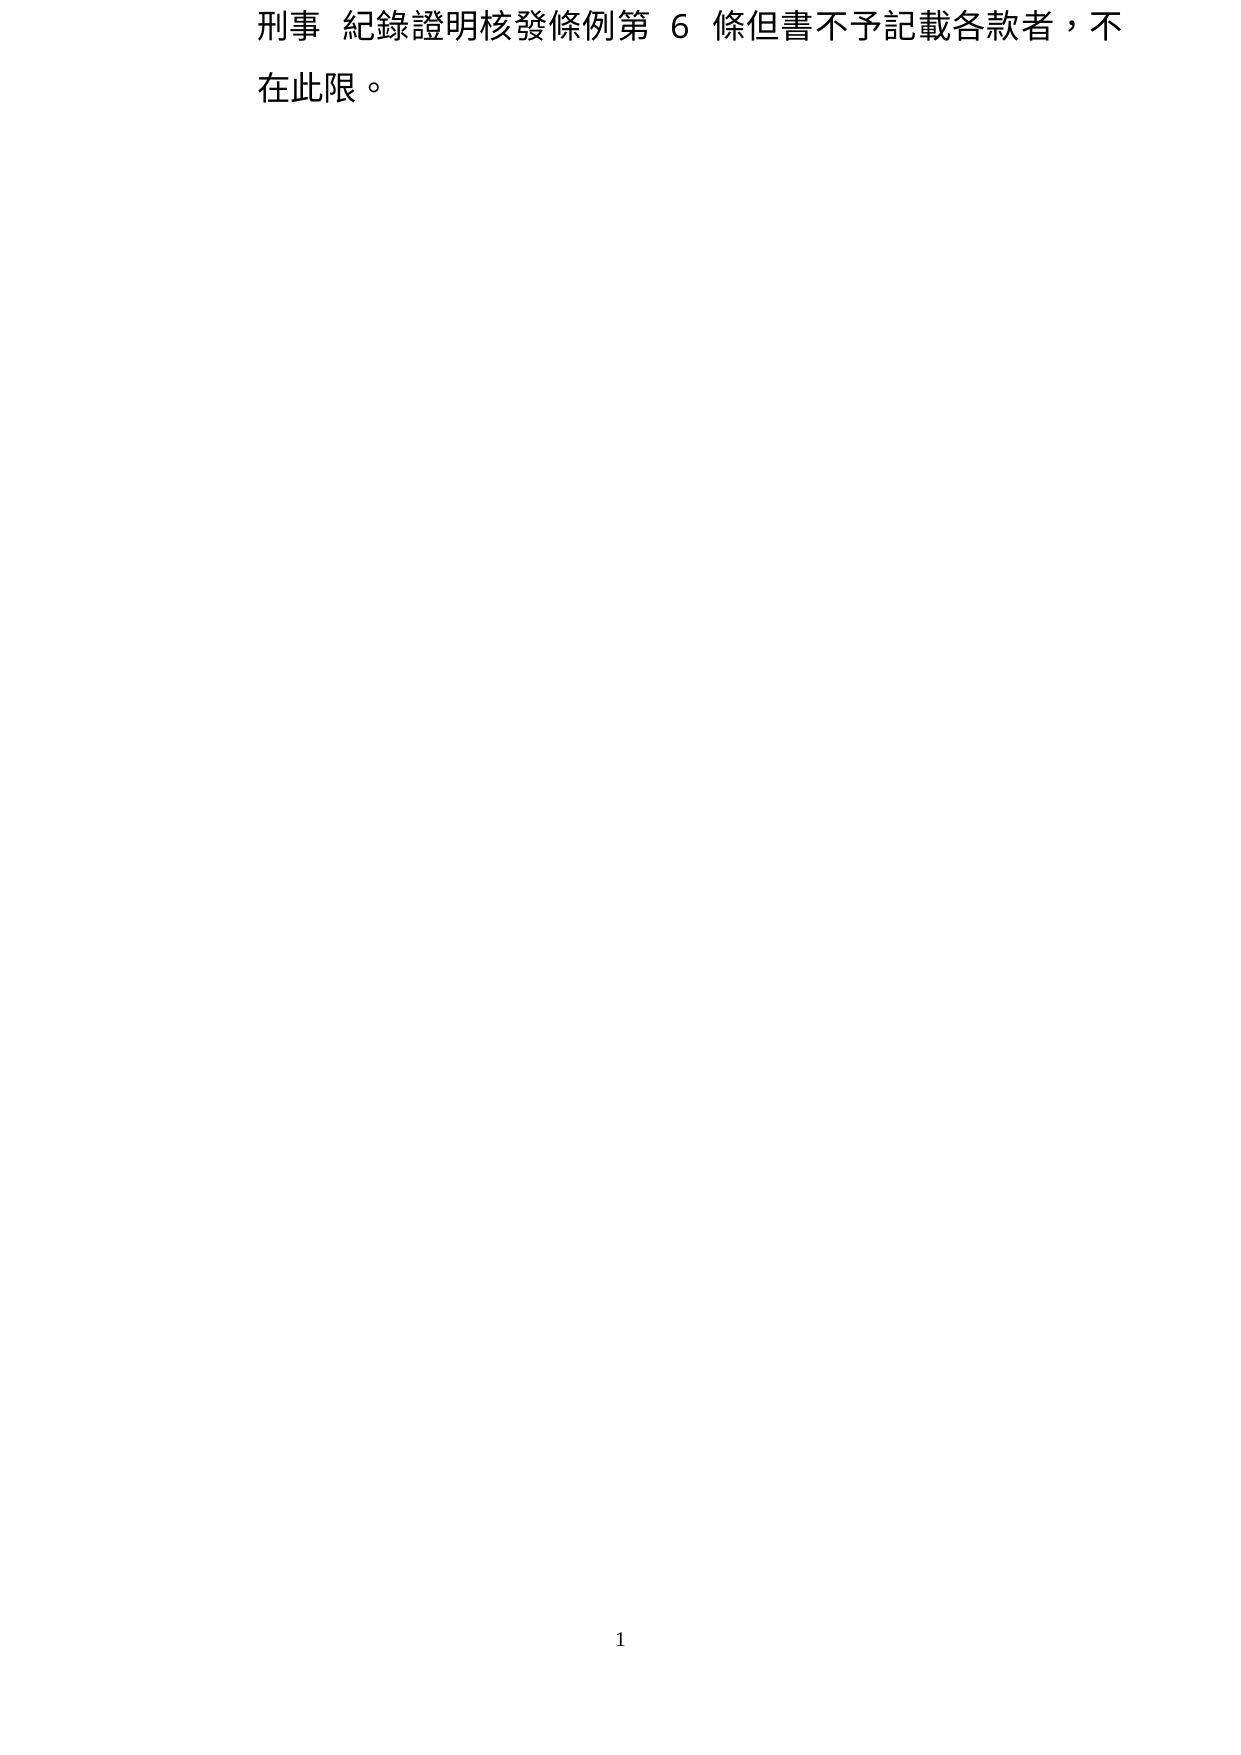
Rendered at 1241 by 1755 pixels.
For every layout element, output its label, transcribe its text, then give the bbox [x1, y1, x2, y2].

text 刑事 紀錄證明核發條例第 6 條但書不予記載各款者，不在此限。 [157, 0, 1124, 110]
